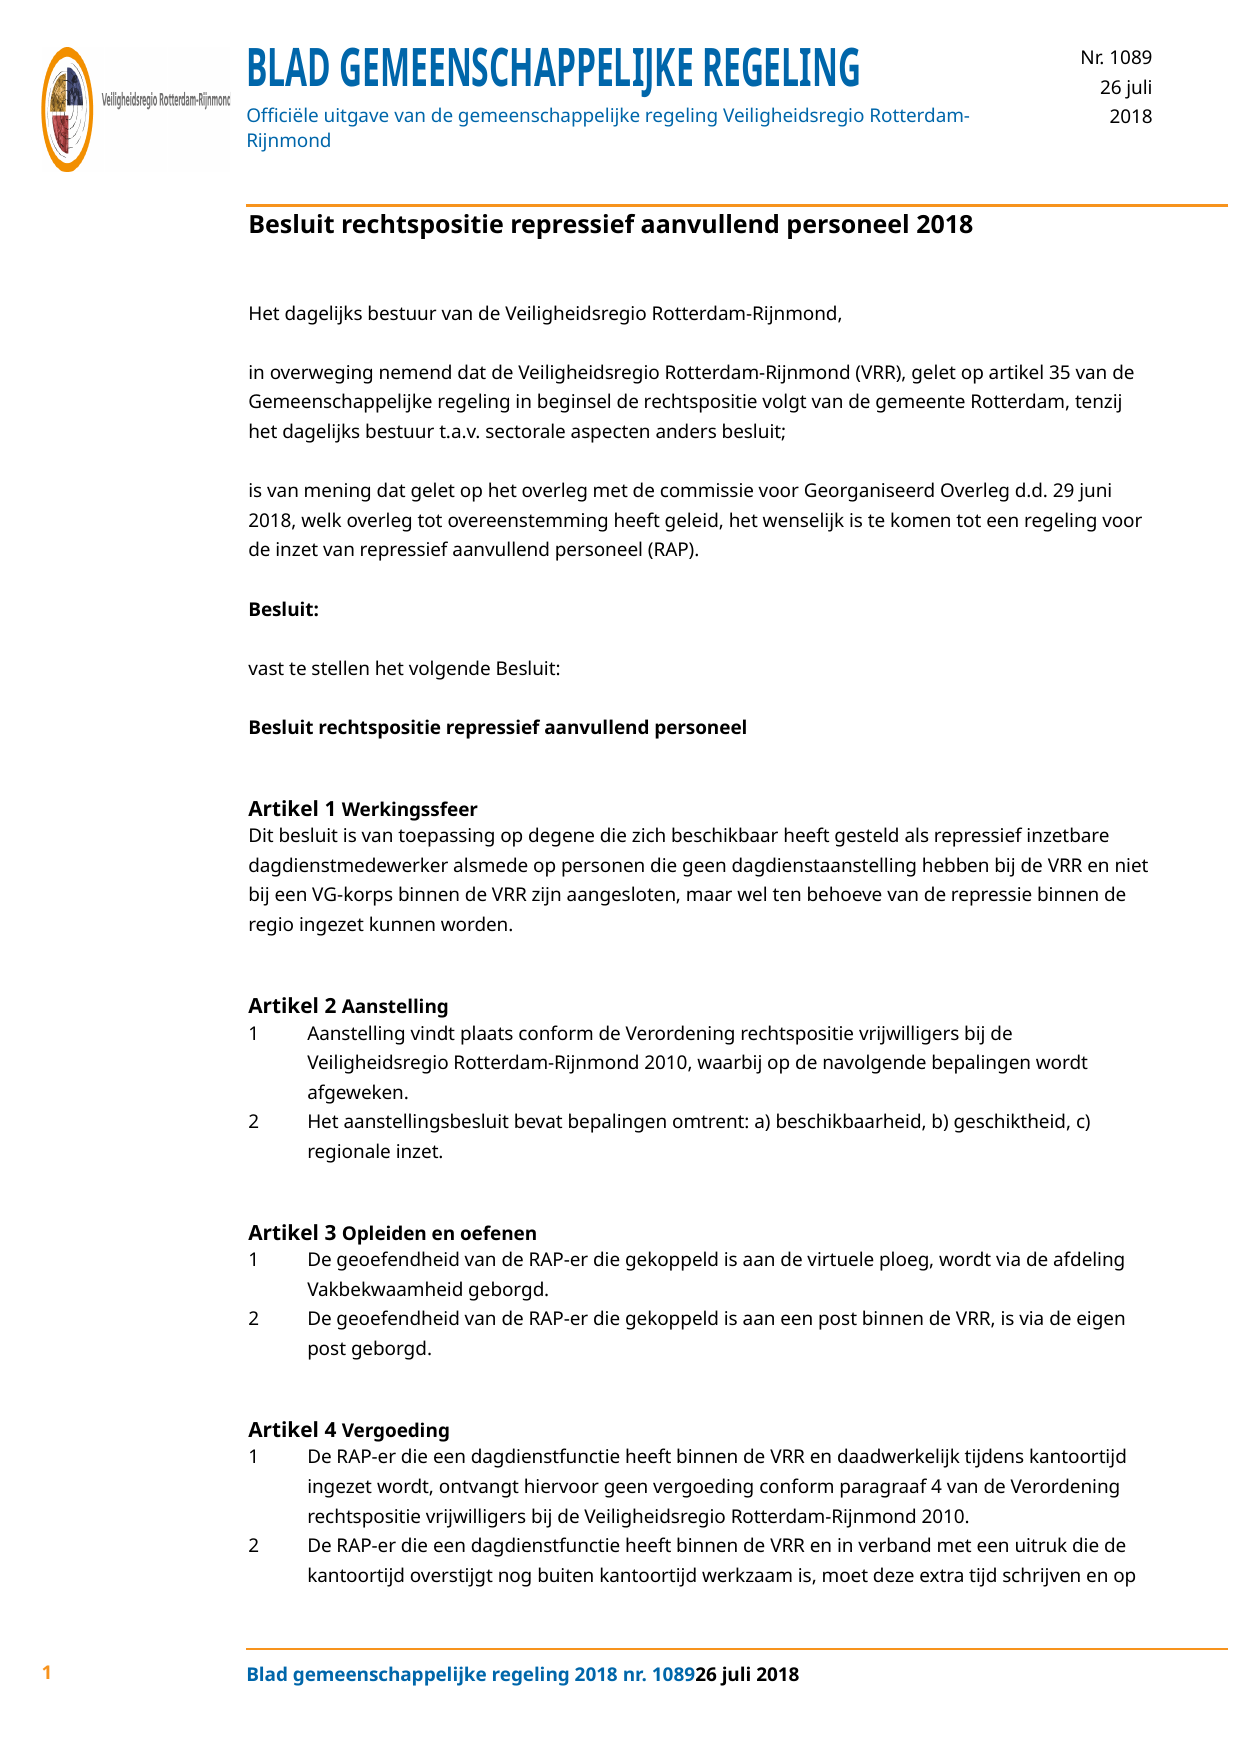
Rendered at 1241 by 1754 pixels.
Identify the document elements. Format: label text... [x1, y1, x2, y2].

list Het aanstellingsbesluit bevat bepalingen omtrent: a) beschikbaarheid, b) geschiktheid, c) regionale inzet. [248, 1108, 1152, 1164]
text is van mening dat gelet op het overleg met de commissie voor Georganiseerd Overleg d.d. 29 juni 2018, welk overleg tot overeenstemming heeft geleid, het wenselijk is te komen tot een regeling voor de inzet van repressief aanvullend personeel (RAP). [248, 477, 1152, 562]
list De RAP-er die een dagdienstfunctie heeft binnen de VRR en in verband met een uitruk die de kantoortijd overstijgt nog buiten kantoortijd werkzaam is, moet deze extra tijd schrijven en op [248, 1532, 1152, 1588]
text Besluit rechtspositie repressief aanvullend personeel 2018 [248, 207, 1152, 241]
list Aanstelling vindt plaats conform de Verordening rechtspositie vrijwilligers bij de Veiligheidsregio Rotterdam-Rijnmond 2010, waarbij op de navolgende bepalingen wordt afgeweken. [248, 1020, 1152, 1104]
text Artikel 1 Werkingssfeer [248, 794, 1152, 822]
list De geoefendheid van de RAP-er die gekoppeld is aan de virtuele ploeg, wordt via de afdeling Vakbekwaamheid geborgd. [248, 1246, 1152, 1302]
text Artikel 4 Vergoeding [248, 1415, 1152, 1444]
list De geoefendheid van de RAP-er die gekoppeld is aan een post binnen de VRR, is via de eigen post geborgd. [248, 1306, 1152, 1361]
text Besluit rechtspositie repressief aanvullend personeel [248, 714, 1152, 740]
text Het dagelijks bestuur van de Veiligheidsregio Rotterdam-Rijnmond, [248, 300, 1152, 326]
text Besluit: [248, 596, 1152, 621]
text Dit besluit is van toepassing op degene die zich beschikbaar heeft gesteld als repressief inzetbare dagdienstmedewerker alsmede op personen die geen dagdienstaanstelling hebben bij de VRR en niet bij een VG-korps binnen de VRR zijn aangesloten, maar wel ten behoeve van de repressie binnen de regio ingezet kunnen worden. [248, 822, 1152, 937]
text in overweging nemend dat de Veiligheidsregio Rotterdam-Rijnmond (VRR), gelet op artikel 35 van de Gemeenschappelijke regeling in beginsel de rechtspositie volgt van de gemeente Rotterdam, tenzij het dagelijks bestuur t.a.v. sectorale aspecten anders besluit; [248, 359, 1152, 444]
text Artikel 3 Opleiden en oefenen [248, 1218, 1152, 1246]
list De RAP-er die een dagdienstfunctie heeft binnen de VRR en daadwerkelijk tijdens kantoortijd ingezet wordt, ontvangt hiervoor geen vergoeding conform paragraaf 4 van de Verordening rechtspositie vrijwilligers bij de Veiligheidsregio Rotterdam-Rijnmond 2010. [248, 1444, 1152, 1528]
text Artikel 2 Aanstelling [248, 991, 1152, 1020]
text vast te stellen het volgende Besluit: [248, 655, 1152, 681]
picture [41, 47, 231, 172]
